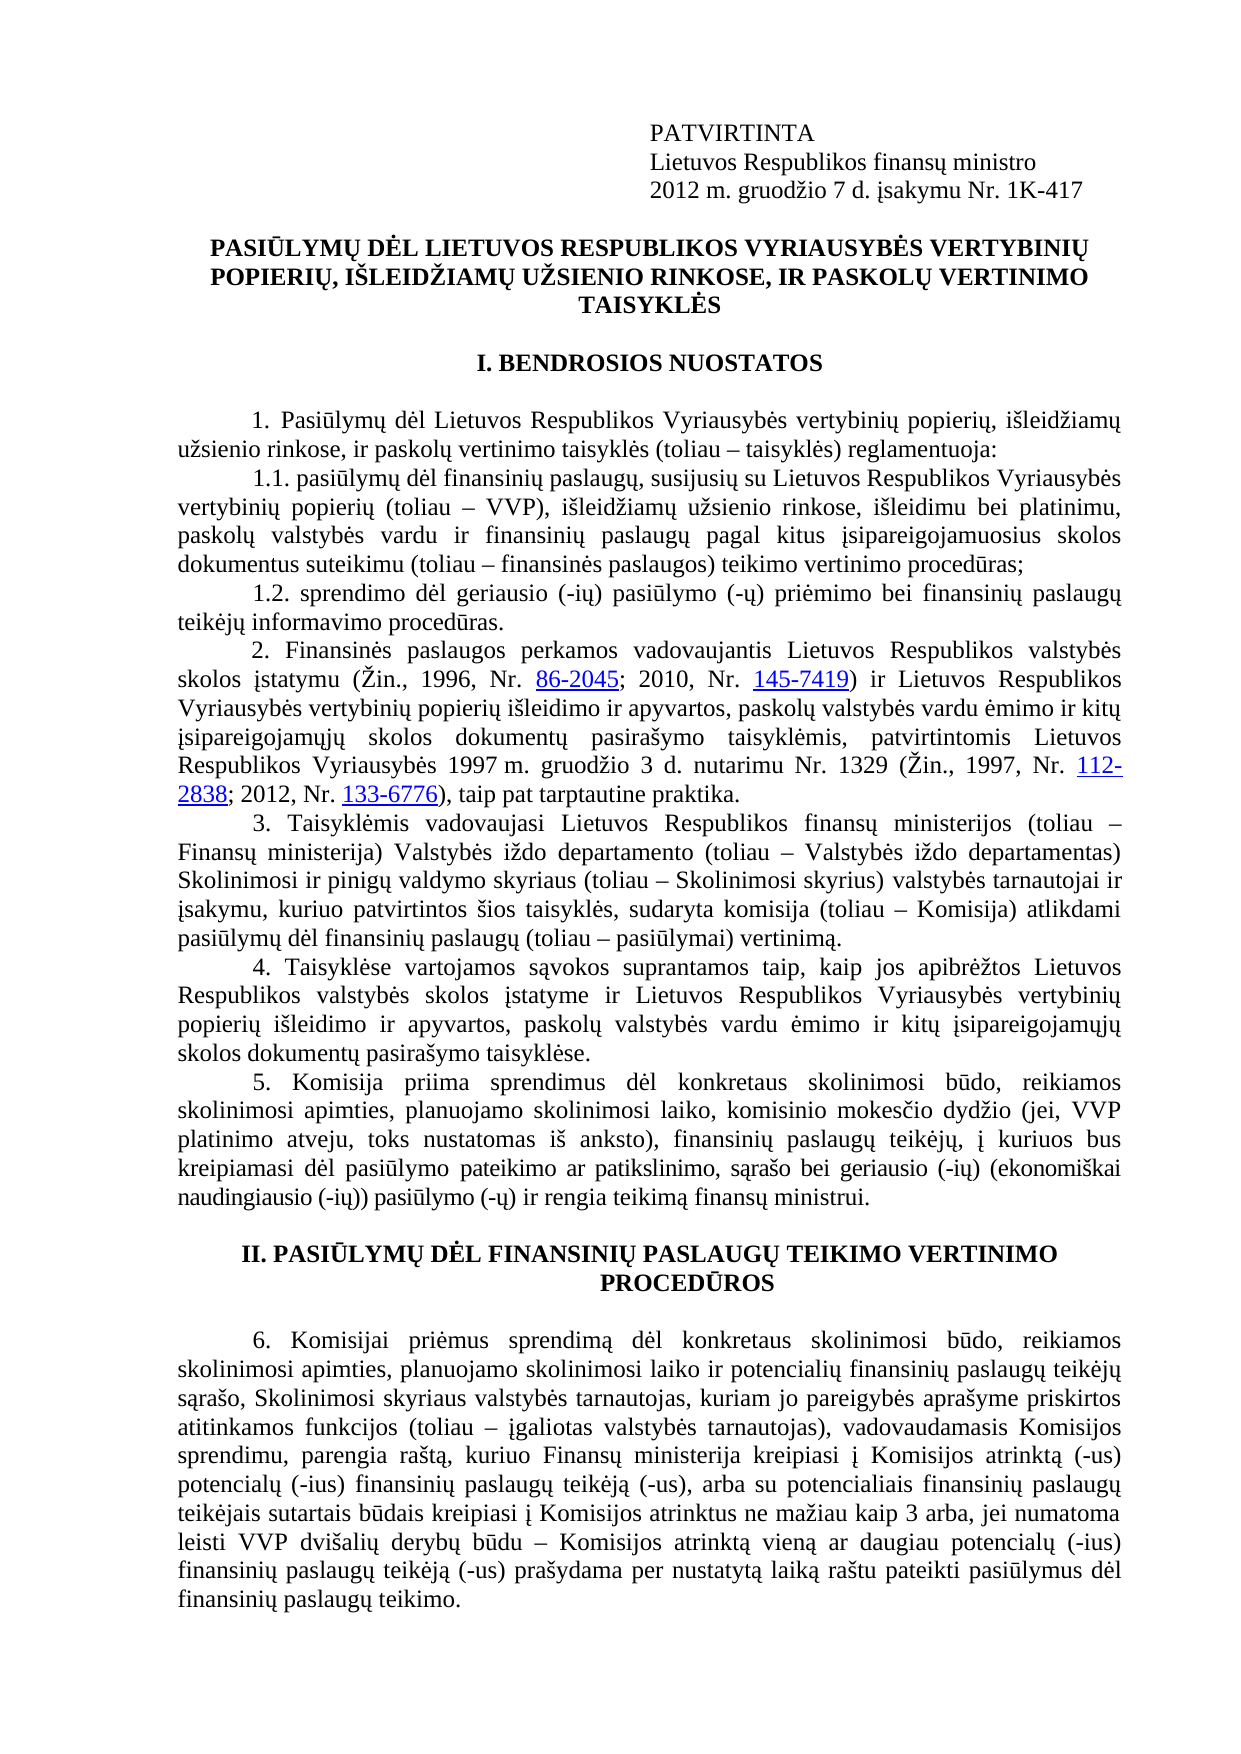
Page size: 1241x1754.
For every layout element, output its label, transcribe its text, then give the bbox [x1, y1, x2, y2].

text 1.2. sprendimo dėl geriausio (-ių) pasiūlymo (-ų) priėmimo bei finansinių paslaugų teikėjų informavimo procedūras. [177, 578, 1122, 636]
text PASIŪLYMŲ DĖL LIETUVOS RESPUBLIKOS VYRIAUSYBĖS VERTYBINIŲ POPIERIŲ, IŠLEIDŽIAMŲ UŽSIENIO RINKOSE, IR PASKOLŲ VERTINIMO TAISYKLĖS [177, 233, 1122, 319]
text 3. Taisyklėmis vadovaujasi Lietuvos Respublikos finansų ministerijos (toliau – Finansų ministerija) Valstybės iždo departamento (toliau – Valstybės iždo departamentas) Skolinimosi ir pinigų valdymo skyriaus (toliau – Skolinimosi skyrius) valstybės tarnautojai ir įsakymu, kuriuo patvirtintos šios taisyklės, sudaryta komisija (toliau – Komisija) atlikdami pasiūlymų dėl finansinių paslaugų (toliau – pasiūlymai) vertinimą. [177, 808, 1122, 952]
text 5. Komisija priima sprendimus dėl konkretaus skolinimosi būdo, reikiamos skolinimosi apimties, planuojamo skolinimosi laiko, komisinio mokesčio dydžio (jei, VVP platinimo atveju, toks nustatomas iš anksto), finansinių paslaugų teikėjų, į kuriuos bus kreipiamasi dėl pasiūlymo pateikimo ar patikslinimo, sąrašo bei geriausio (-ių) (ekonomiškai naudingiausio (-ių)) pasiūlymo (-ų) ir rengia teikimą finansų ministrui. [177, 1067, 1122, 1211]
text II. PASIŪLYMŲ DĖL FINANSINIŲ PASLAUGŲ TEIKIMO VERTINIMO PROCEDŪROS [177, 1239, 1122, 1297]
text 6. Komisijai priėmus sprendimą dėl konkretaus skolinimosi būdo, reikiamos skolinimosi apimties, planuojamo skolinimosi laiko ir potencialių finansinių paslaugų teikėjų sąrašo, Skolinimosi skyriaus valstybės tarnautojas, kuriam jo pareigybės aprašyme priskirtos atitinkamos funkcijos (toliau – įgaliotas valstybės tarnautojas), vadovaudamasis Komisijos sprendimu, parengia raštą, kuriuo Finansų ministerija kreipiasi į Komisijos atrinktą (-us) potencialų (-ius) finansinių paslaugų teikėją (-us), arba su potencialiais finansinių paslaugų teikėjais sutartais būdais kreipiasi į Komisijos atrinktus ne mažiau kaip 3 arba, jei numatoma leisti VVP dvišalių derybų būdu – Komisijos atrinktą vieną ar daugiau potencialų (-ius) finansinių paslaugų teikėją (-us) prašydama per nustatytą laiką raštu pateikti pasiūlymus dėl finansinių paslaugų teikimo. [177, 1326, 1122, 1613]
text I. BENDROSIOS NUOSTATOS [177, 348, 1122, 377]
text 4. Taisyklėse vartojamos sąvokos suprantamos taip, kaip jos apibrėžtos Lietuvos Respublikos valstybės skolos įstatyme ir Lietuvos Respublikos Vyriausybės vertybinių popierių išleidimo ir apyvartos, paskolų valstybės vardu ėmimo ir kitų įsipareigojamųjų skolos dokumentų pasirašymo taisyklėse. [177, 952, 1122, 1067]
text 2. Finansinės paslaugos perkamos vadovaujantis Lietuvos Respublikos valstybės skolos įstatymu (Žin., 1996, Nr. 86-2045; 2010, Nr. 145-7419) ir Lietuvos Respublikos Vyriausybės vertybinių popierių išleidimo ir apyvartos, paskolų valstybės vardu ėmimo ir kitų įsipareigojamųjų skolos dokumentų pasirašymo taisyklėmis, patvirtintomis Lietuvos Respublikos Vyriausybės 1997 m. gruodžio 3 d. nutarimu Nr. 1329 (Žin., 1997, Nr. 112-2838; 2012, Nr. 133-6776), taip pat tarptautine praktika. [177, 636, 1122, 808]
text Lietuvos Respublikos finansų ministro [649, 147, 1122, 176]
text PATVIRTINTA [649, 118, 1122, 147]
text 1. Pasiūlymų dėl Lietuvos Respublikos Vyriausybės vertybinių popierių, išleidžiamų užsienio rinkose, ir paskolų vertinimo taisyklės (toliau – taisyklės) reglamentuoja: [177, 406, 1122, 463]
text 2012 m. gruodžio 7 d. įsakymu Nr. 1K-417 [649, 176, 1122, 204]
text 1.1. pasiūlymų dėl finansinių paslaugų, susijusių su Lietuvos Respublikos Vyriausybės vertybinių popierių (toliau – VVP), išleidžiamų užsienio rinkose, išleidimu bei platinimu, paskolų valstybės vardu ir finansinių paslaugų pagal kitus įsipareigojamuosius skolos dokumentus suteikimu (toliau – finansinės paslaugos) teikimo vertinimo procedūras; [177, 463, 1122, 578]
